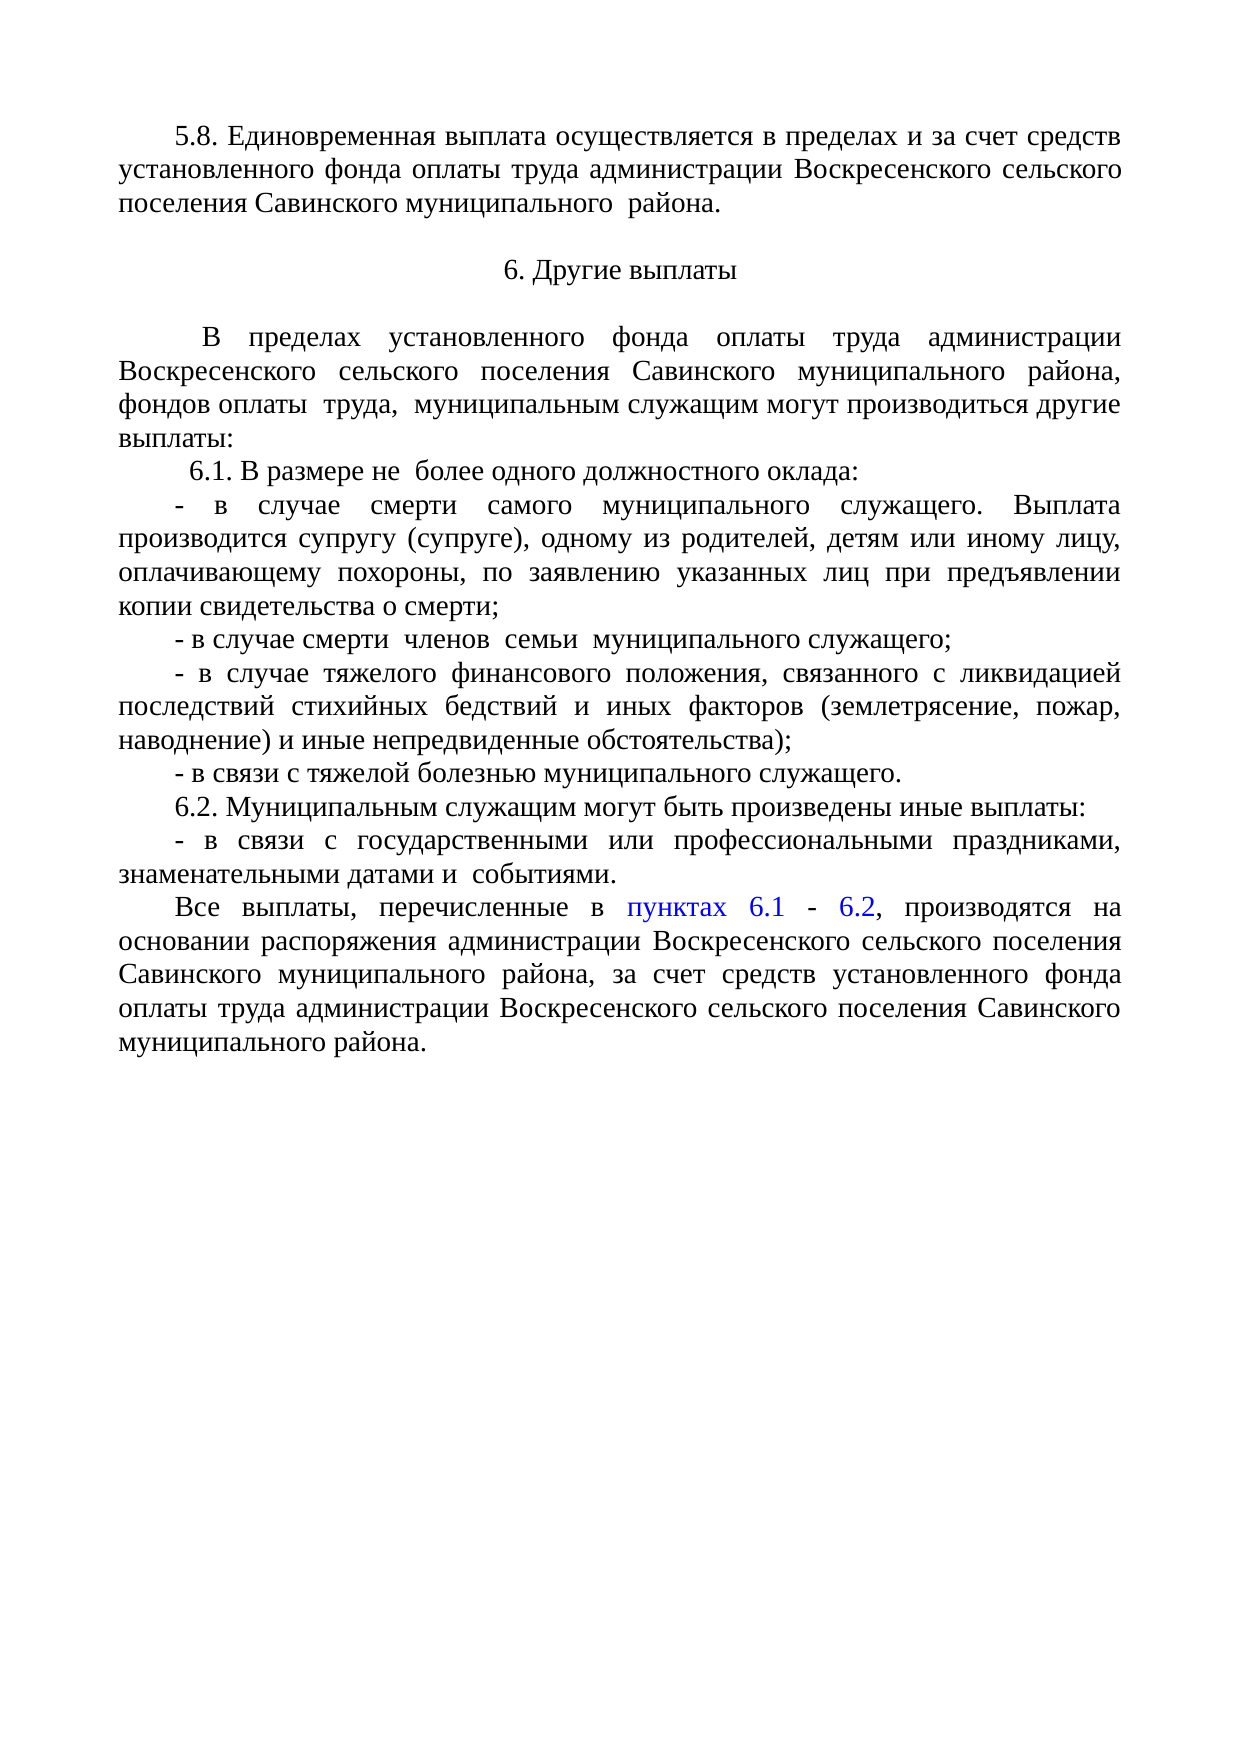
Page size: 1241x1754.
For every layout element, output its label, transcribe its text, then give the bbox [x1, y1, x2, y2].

text В пределах установленного фонда оплаты труда администрации Воскресенского сельского поселения Савинского муниципального района, фондов оплаты труда, муниципальным служащим могут производиться другие выплаты: [118, 319, 1122, 453]
text - в случае тяжелого финансового положения, связанного с ликвидацией последствий стихийных бедствий и иных факторов (землетрясение, пожар, наводнение) и иные непредвиденные обстоятельства); [118, 655, 1122, 755]
text - в связи с тяжелой болезнью муниципального служащего. [118, 755, 1122, 789]
text 6. Другие выплаты [118, 252, 1122, 286]
text - в связи с государственными или профессиональными праздниками, знаменательными датами и событиями. [118, 822, 1122, 889]
text - в случае смерти самого муниципального служащего. Выплата производится супругу (супруге), одному из родителей, детям или иному лицу, оплачивающему похороны, по заявлению указанных лиц при предъявлении копии свидетельства о смерти; [118, 487, 1122, 621]
text 5.8. Единовременная выплата осуществляется в пределах и за счет средств установленного фонда оплаты труда администрации Воскресенского сельского поселения Савинского муниципального района. [118, 118, 1122, 219]
text 6.2. Муниципальным служащим могут быть произведены иные выплаты: [118, 789, 1122, 822]
text 6.1. В размере не более одного должностного оклада: [118, 453, 1122, 487]
text Все выплаты, перечисленные в пунктах 6.1 - 6.2, производятся на основании распоряжения администрации Воскресенского сельского поселения Савинского муниципального района, за счет средств установленного фонда оплаты труда администрации Воскресенского сельского поселения Савинского муниципального района. [118, 889, 1122, 1057]
text - в случае смерти членов семьи муниципального служащего; [118, 621, 1122, 655]
